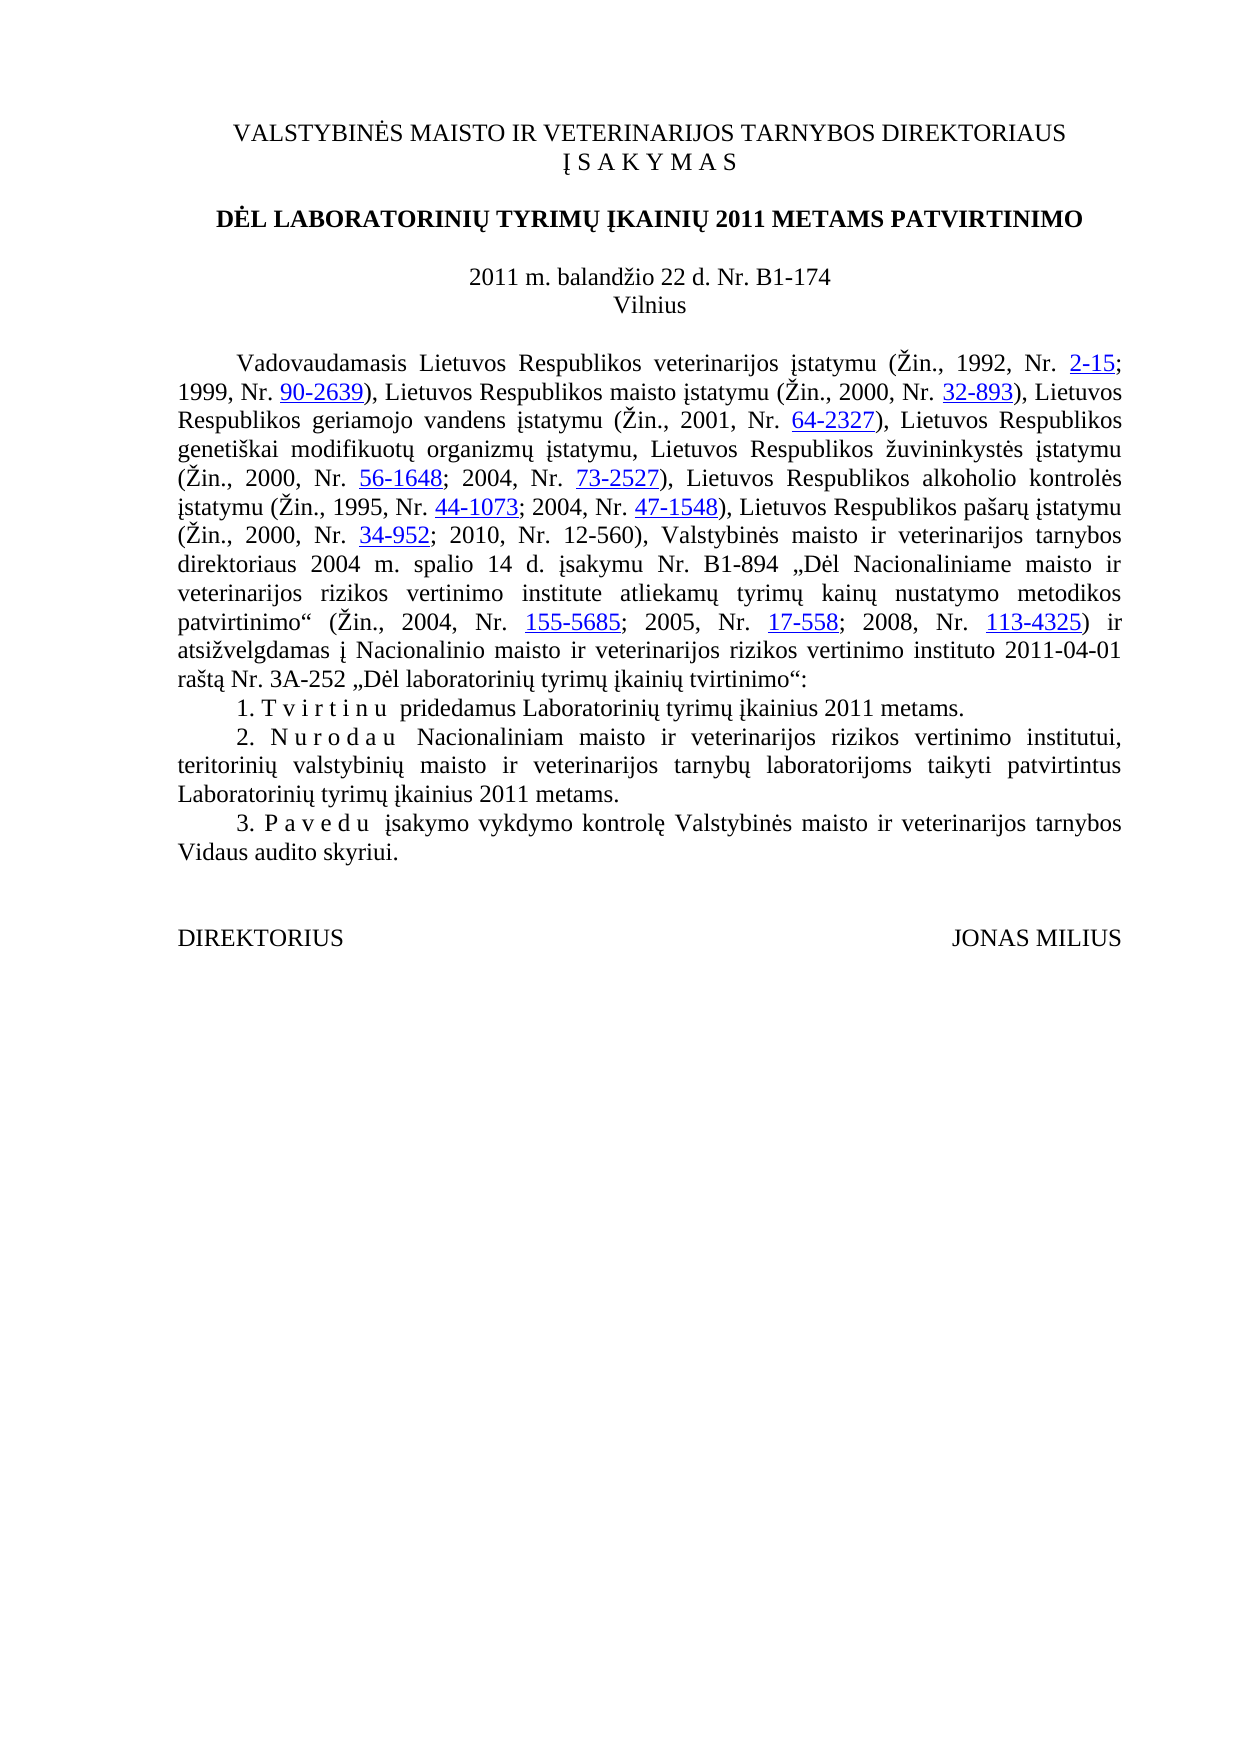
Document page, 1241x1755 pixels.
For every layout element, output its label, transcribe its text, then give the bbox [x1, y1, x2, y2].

text 3. Pavedu įsakymo vykdymo kontrolę Valstybinės maisto ir veterinarijos tarnybos Vidaus audito skyriui. [177, 808, 1122, 866]
text Direktorius Jonas Milius [177, 923, 1122, 952]
text Vadovaudamasis Lietuvos Respublikos veterinarijos įstatymu (Žin., 1992, Nr. 2-15; 1999, Nr. 90-2639), Lietuvos Respublikos maisto įstatymu (Žin., 2000, Nr. 32-893), Lietuvos Respublikos geriamojo vandens įstatymu (Žin., 2001, Nr. 64-2327), Lietuvos Respublikos genetiškai modifikuotų organizmų įstatymu, Lietuvos Respublikos žuvininkystės įstatymu (Žin., 2000, Nr. 56-1648; 2004, Nr. 73-2527), Lietuvos Respublikos alkoholio kontrolės įstatymu (Žin., 1995, Nr. 44-1073; 2004, Nr. 47-1548), Lietuvos Respublikos pašarų įstatymu (Žin., 2000, Nr. 34-952; 2010, Nr. 12-560), Valstybinės maisto ir veterinarijos tarnybos direktoriaus 2004 m. spalio 14 d. įsakymu Nr. B1-894 „Dėl Nacionaliniame maisto ir veterinarijos rizikos vertinimo institute atliekamų tyrimų kainų nustatymo metodikos patvirtinimo“ (Žin., 2004, Nr. 155-5685; 2005, Nr. 17-558; 2008, Nr. 113-4325) ir atsižvelgdamas į Nacionalinio maisto ir veterinarijos rizikos vertinimo instituto 2011-04-01 raštą Nr. 3A-252 „Dėl laboratorinių tyrimų įkainių tvirtinimo“: [177, 348, 1122, 693]
text DĖL LABORATORINIŲ TYRIMŲ ĮKAINIŲ 2011 METAMS PATVIRTINIMO [177, 204, 1122, 233]
text 2011 m. balandžio 22 d. Nr. B1-174 [177, 262, 1122, 291]
text 1. Tvirtinu pridedamus Laboratorinių tyrimų įkainius 2011 metams. [177, 693, 1122, 722]
text Vilnius [177, 291, 1122, 319]
text 2. Nurodau Nacionaliniam maisto ir veterinarijos rizikos vertinimo institutui, teritorinių valstybinių maisto ir veterinarijos tarnybų laboratorijoms taikyti patvirtintus Laboratorinių tyrimų įkainius 2011 metams. [177, 722, 1122, 808]
text ĮSAKYMAS [177, 147, 1122, 176]
text VALSTYBINĖS MAISTO IR VETERINARIJOS TARNYBOS DIREKTORIAUS [177, 118, 1122, 147]
